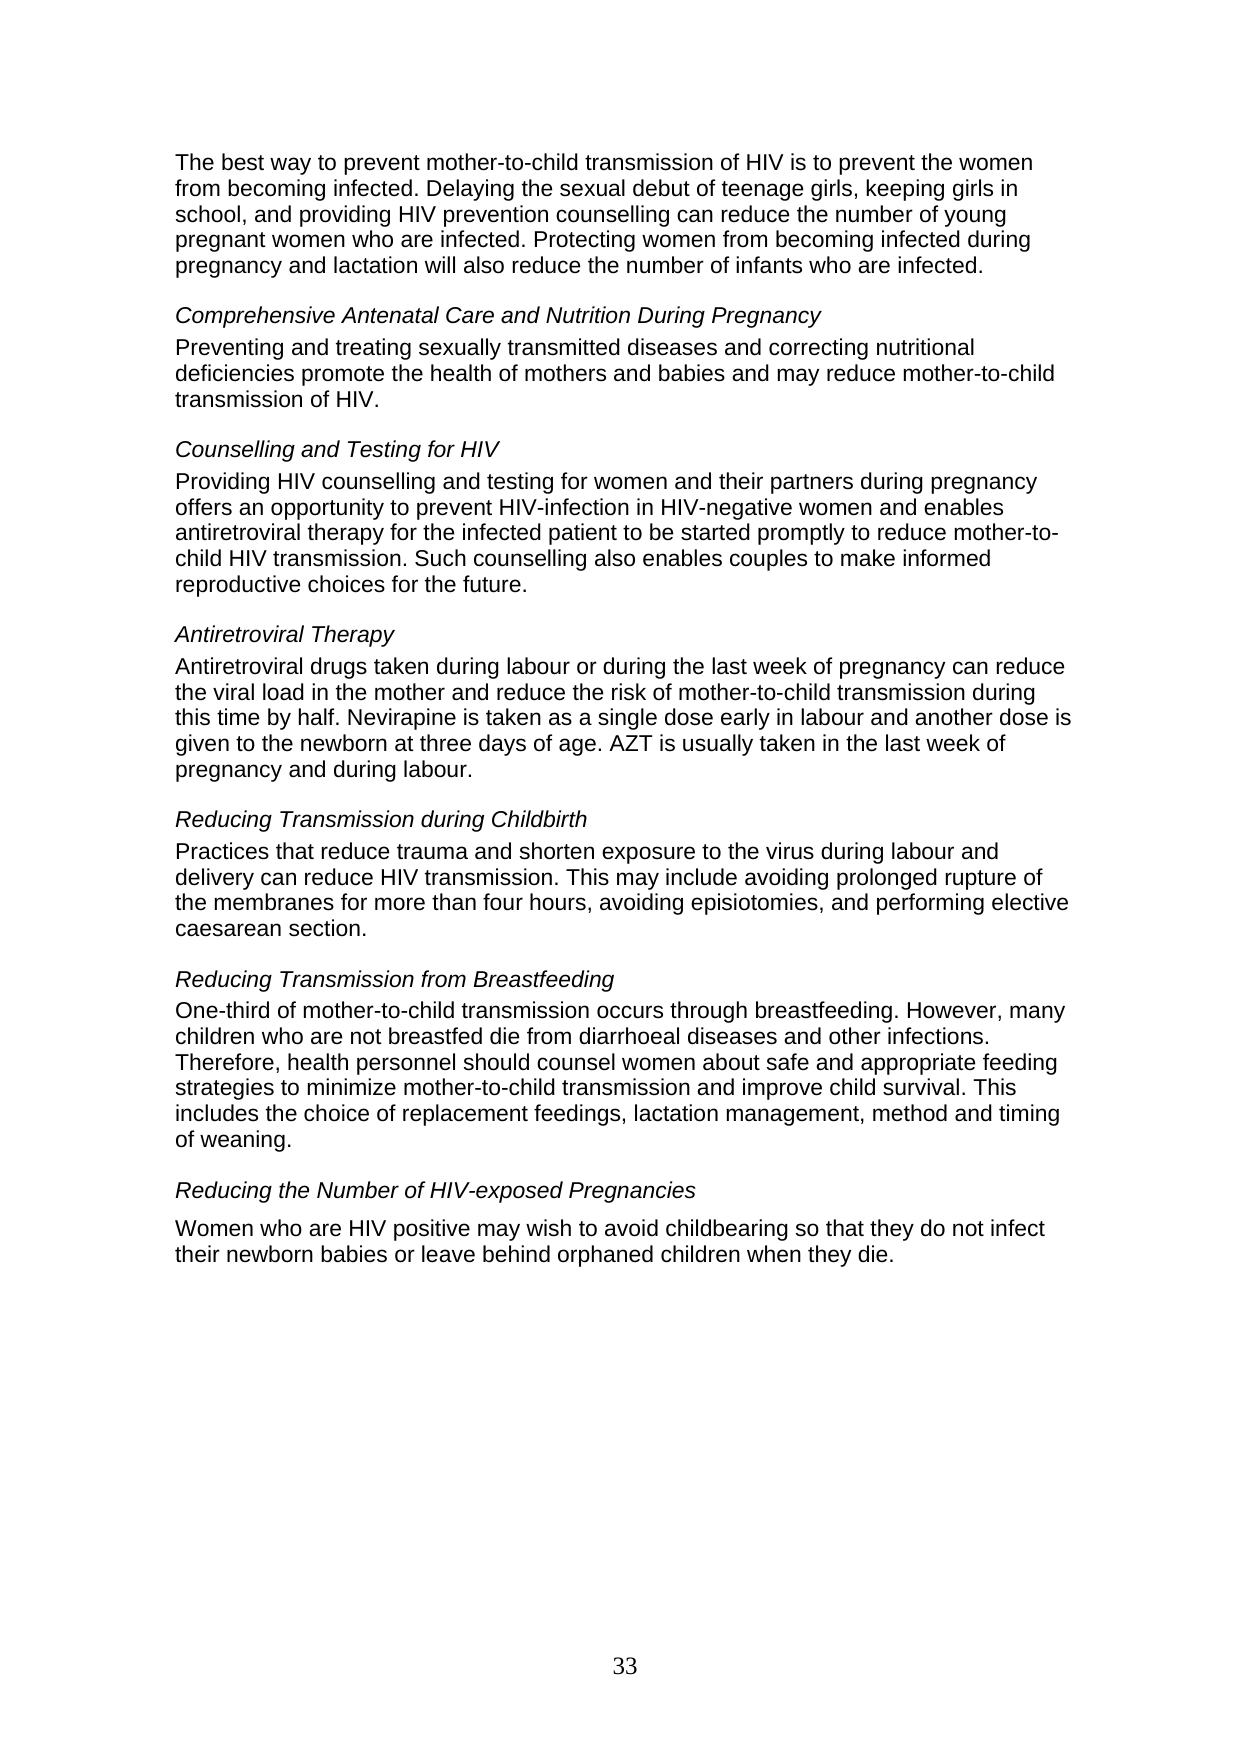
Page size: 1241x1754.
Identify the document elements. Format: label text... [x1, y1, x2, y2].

subtitle Counselling and Testing for HIV [175, 437, 1075, 462]
subtitle Comprehensive Antenatal Care and Nutrition During Pregnancy [175, 303, 1075, 329]
subtitle Antiretroviral Therapy [175, 622, 1075, 647]
text Women who are HIV positive may wish to avoid childbearing so that they do not infect their newborn babies or leave behind orphaned children when they die. [175, 1216, 1075, 1267]
subtitle Reducing Transmission from Breastfeeding [175, 966, 1075, 992]
text Antiretroviral drugs taken during labour or during the last week of pregnancy can reduce the viral load in the mother and reduce the risk of mother-to-child transmission during this time by half. Nevirapine is taken as a single dose early in labour and another dose is given to the newborn at three days of age. AZT is usually taken in the last week of pregnancy and during labour. [175, 654, 1075, 782]
subtitle Reducing Transmission during Childbirth [175, 807, 1075, 832]
text Providing HIV counselling and testing for women and their partners during pregnancy offers an opportunity to prevent HIV-infection in HIV-negative women and enables antiretroviral therapy for the infected patient to be started promptly to reduce mother-to-child HIV transmission. Such counselling also enables couples to make informed reproductive choices for the future. [175, 469, 1075, 597]
text The best way to prevent mother-to-child transmission of HIV is to prevent the women from becoming infected. Delaying the sexual debut of teenage girls, keeping girls in school, and providing HIV prevention counselling can reduce the number of young pregnant women who are infected. Protecting women from becoming infected during pregnancy and lactation will also reduce the number of infants who are infected. [175, 150, 1075, 278]
text Preventing and treating sexually transmitted diseases and correcting nutritional deficiencies promote the health of mothers and babies and may reduce mother-to-child transmission of HIV. [175, 335, 1075, 412]
text Practices that reduce trauma and shorten exposure to the virus during labour and delivery can reduce HIV transmission. This may include avoiding prolonged rupture of the membranes for more than four hours, avoiding episiotomies, and performing elective caesarean section. [175, 839, 1075, 941]
text One-third of mother-to-child transmission occurs through breastfeeding. However, many children who are not breastfed die from diarrhoeal diseases and other infections. Therefore, health personnel should counsel women about safe and appropriate feeding strategies to minimize mother-to-child transmission and improve child survival. This includes the choice of replacement feedings, lactation management, method and timing of weaning. [175, 998, 1075, 1152]
text Reducing the Number of HIV-exposed Pregnancies [175, 1177, 1075, 1203]
